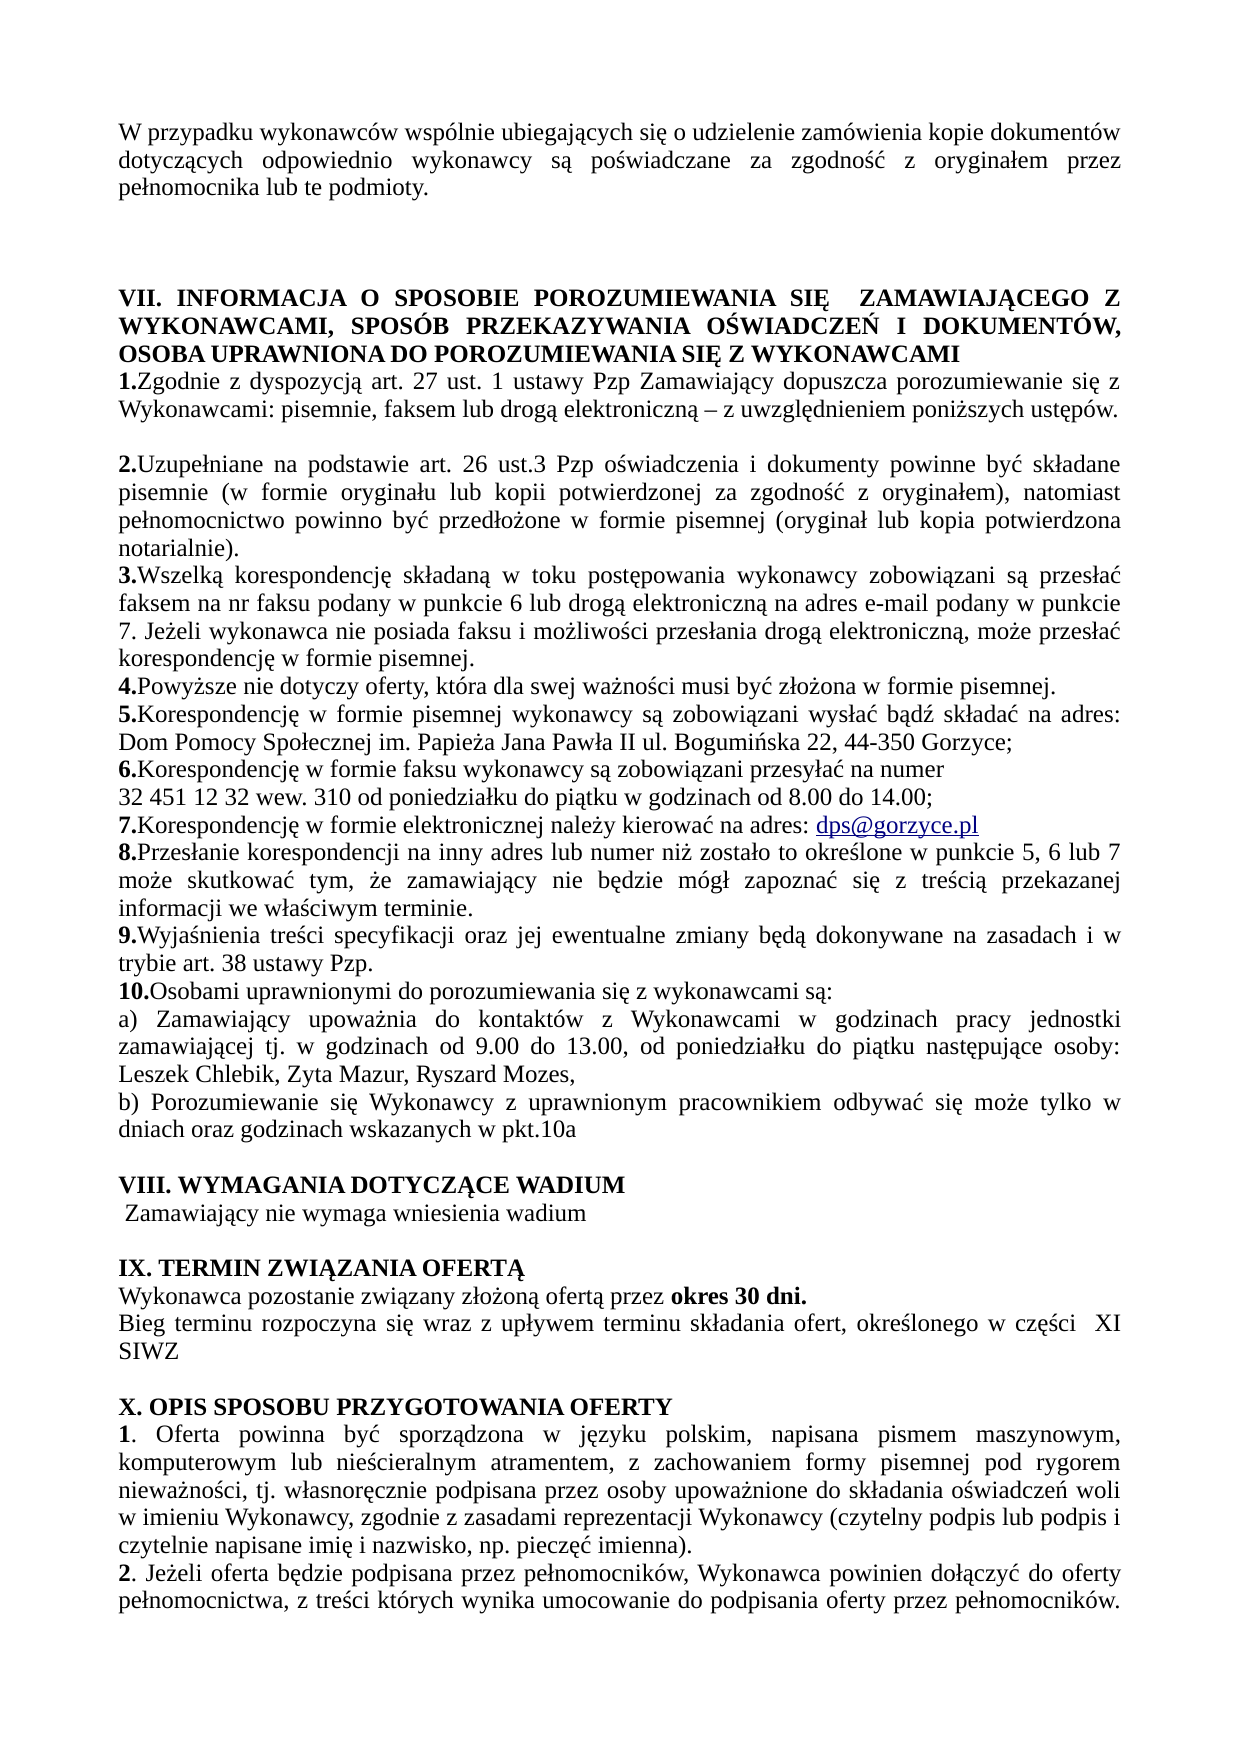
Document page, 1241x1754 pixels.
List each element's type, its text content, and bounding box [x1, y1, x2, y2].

list Przesłanie korespondencji na inny adres lub numer niż zostało to określone w punkcie 5, 6 lub 7 może skutkować tym, że zamawiający nie będzie mógł zapoznać się z treścią przekazanej informacji we właściwym terminie. [118, 838, 1122, 922]
list Korespondencję w formie faksu wykonawcy są zobowiązani przesyłać na numer [118, 755, 1122, 783]
list 2. Jeżeli oferta będzie podpisana przez pełnomocników, Wykonawca powinien dołączyć do oferty pełnomocnictwa, z treści których wynika umocowanie do podpisania oferty przez pełnomocników. [118, 1559, 1122, 1614]
list TERMIN ZWIĄZANIA OFERTĄ [118, 1254, 1122, 1282]
list OPIS SPOSOBU PRZYGOTOWANIA OFERTY [118, 1393, 1122, 1420]
list Korespondencję w formie elektronicznej należy kierować na adres: dps@gorzyce.pl [118, 811, 1122, 838]
list Uzupełniane na podstawie art. 26 ust.3 Pzp oświadczenia i dokumenty powinne być składane pisemnie (w formie oryginału lub kopii potwierdzonej za zgodność z oryginałem), natomiast pełnomocnictwo powinno być przedłożone w formie pisemnej (oryginał lub kopia potwierdzona notarialnie). [118, 451, 1122, 561]
list INFORMACJA O SPOSOBIE POROZUMIEWANIA SIĘ ZAMAWIAJĄCEGO Z WYKONAWCAMI, SPOSÓB PRZEKAZYWANIA OŚWIADCZEŃ I DOKUMENTÓW, OSOBA UPRAWNIONA DO POROZUMIEWANIA SIĘ Z WYKONAWCAMI [118, 284, 1122, 367]
list Wyjaśnienia treści specyfikacji oraz jej ewentualne zmiany będą dokonywane na zasadach i w trybie art. 38 ustawy Pzp. [118, 922, 1122, 977]
list a) Zamawiający upoważnia do kontaktów z Wykonawcami w godzinach pracy jednostki zamawiającej tj. w godzinach od 9.00 do 13.00, od poniedziałku do piątku następujące osoby: Leszek Chlebik, Zyta Mazur, Ryszard Mozes, [118, 1005, 1122, 1088]
list WYMAGANIA DOTYCZĄCE WADIUM [118, 1171, 1122, 1199]
list Powyższe nie dotyczy oferty, która dla swej ważności musi być złożona w formie pisemnej. [118, 672, 1122, 700]
list Wszelką korespondencję składaną w toku postępowania wykonawcy zobowiązani są przesłać faksem na nr faksu podany w punkcie 6 lub drogą elektroniczną na adres e-mail podany w punkcie 7. Jeżeli wykonawca nie posiada faksu i możliwości przesłania drogą elektroniczną, może przesłać korespondencję w formie pisemnej. [118, 561, 1122, 672]
list Zamawiający nie wymaga wniesienia wadium [118, 1199, 1122, 1226]
list Korespondencję w formie pisemnej wykonawcy są zobowiązani wysłać bądź składać na adres: Dom Pomocy Społecznej im. Papieża Jana Pawła II ul. Bogumińska 22, 44-350 Gorzyce; [118, 700, 1122, 755]
list Bieg terminu rozpoczyna się wraz z upływem terminu składania ofert, określonego w części XI SIWZ [118, 1309, 1122, 1365]
list 32 451 12 32 wew. 310 od poniedziałku do piątku w godzinach od 8.00 do 14.00; [118, 783, 1122, 811]
list Zgodnie z dyspozycją art. 27 ust. 1 ustawy Pzp Zamawiający dopuszcza porozumiewanie się z Wykonawcami: pisemnie, faksem lub drogą elektroniczną – z uwzględnieniem poniższych ustępów. [118, 367, 1122, 423]
list W przypadku wykonawców wspólnie ubiegających się o udzielenie zamówienia kopie dokumentów dotyczących odpowiednio wykonawcy są poświadczane za zgodność z oryginałem przez pełnomocnika lub te podmioty. [118, 118, 1122, 201]
list Osobami uprawnionymi do porozumiewania się z wykonawcami są: [118, 977, 1122, 1005]
list Wykonawca pozostanie związany złożoną ofertą przez okres 30 dni. [118, 1282, 1122, 1309]
list 1. Oferta powinna być sporządzona w języku polskim, napisana pismem maszynowym, komputerowym lub nieścieralnym atramentem, z zachowaniem formy pisemnej pod rygorem nieważności, tj. własnoręcznie podpisana przez osoby upoważnione do składania oświadczeń woli w imieniu Wykonawcy, zgodnie z zasadami reprezentacji Wykonawcy (czytelny podpis lub podpis i czytelnie napisane imię i nazwisko, np. pieczęć imienna). [118, 1420, 1122, 1559]
list b) Porozumiewanie się Wykonawcy z uprawnionym pracownikiem odbywać się może tylko w dniach oraz godzinach wskazanych w pkt.10a [118, 1088, 1122, 1143]
